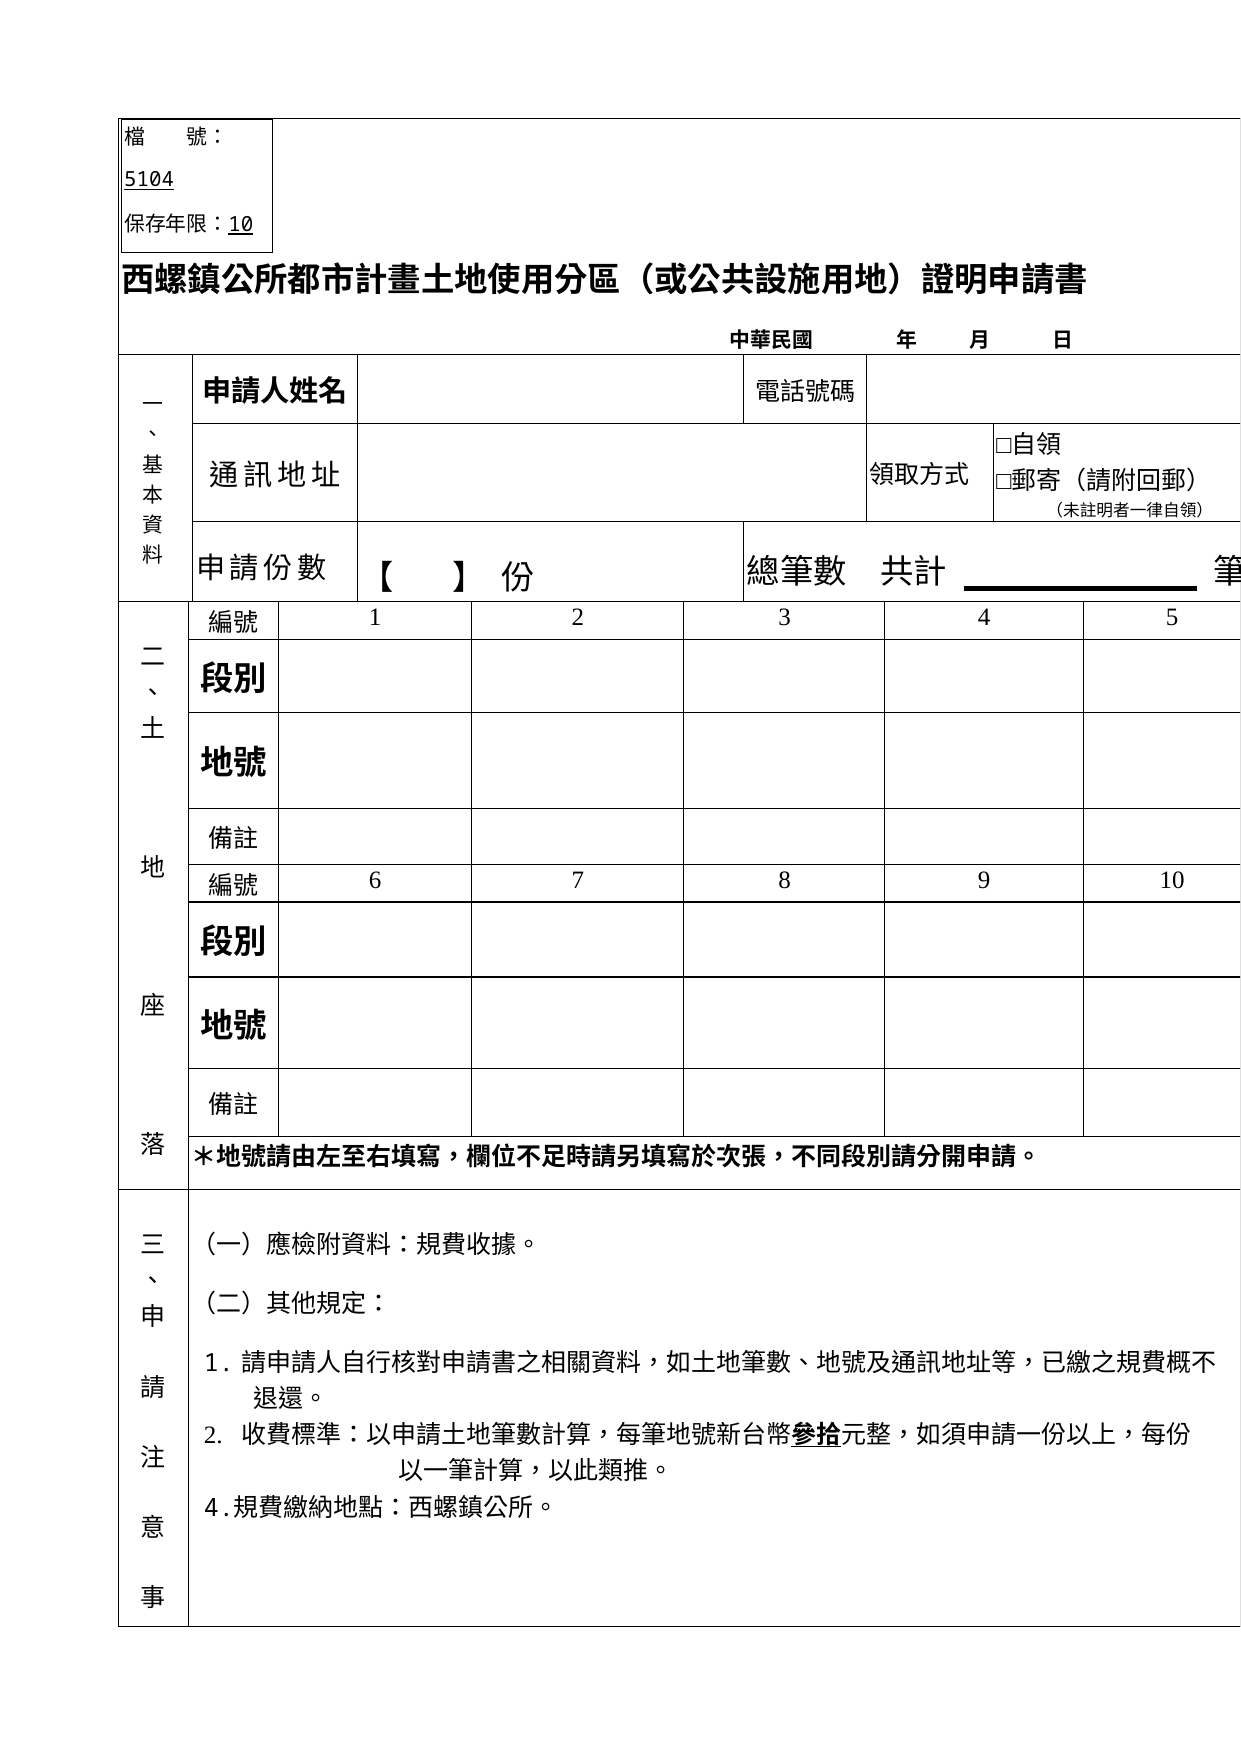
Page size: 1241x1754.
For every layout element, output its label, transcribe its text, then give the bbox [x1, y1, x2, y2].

table_cell 段別 [189, 903, 278, 976]
table_cell [472, 809, 683, 864]
table_cell □自領 □郵寄（請附回郵） （未註明者一律自領） [994, 424, 1240, 521]
table_cell [684, 978, 884, 1068]
table_cell 申請份數 [193, 522, 357, 601]
table_cell 段別 [189, 640, 278, 712]
table_cell 備註 [189, 1069, 278, 1136]
table_cell [885, 978, 1083, 1068]
table_cell 1 [279, 602, 471, 638]
table_cell [279, 713, 471, 807]
table_cell 地號 [189, 978, 278, 1068]
table_cell [885, 903, 1083, 976]
table_cell [472, 903, 683, 976]
table_cell 二 、 土 地 座 落 [119, 602, 188, 1189]
table_cell [867, 355, 1240, 423]
table_header 檔 號：5104 保存年限：10 [122, 120, 272, 252]
table_cell 電話號碼 [744, 355, 866, 423]
table_cell 6 [279, 865, 471, 901]
table_cell [358, 424, 866, 521]
table_cell ＊地號請由左至右填寫，欄位不足時請另填寫於次張，不同段別請分開申請。 [189, 1137, 1240, 1189]
table_cell [1084, 809, 1240, 864]
table_cell 一 、 基 本 資 料 [119, 355, 192, 601]
table_cell [1084, 978, 1240, 1068]
table_cell （一）應檢附資料：規費收據。 （二）其他規定： 請申請人自行核對申請書之相關資料，如土地筆數、地號及通訊地址等，已繳之規費概不 退還。 收費標準：以申請土地筆數計算，每筆地號新台幣參拾元整，如須申請一份以上，每份 以一筆計算，以此類推。 4.規費繳納地點：西螺鎮公所。 [189, 1190, 1240, 1626]
table_cell 編號 [189, 865, 278, 901]
table_cell [279, 640, 471, 712]
table_header 西螺鎮公所都市計畫土地使用分區（或公共設施用地）證明申請書 中華民國 年 月 日 [119, 119, 1240, 354]
table_cell [1084, 903, 1240, 976]
table_cell [684, 903, 884, 976]
table_cell 編號 [189, 602, 278, 638]
table_cell 9 [885, 865, 1083, 901]
table_cell 領取方式 [867, 424, 993, 521]
table_cell [279, 903, 471, 976]
table_cell 8 [684, 865, 884, 901]
table_cell 申請人姓名 [193, 355, 357, 423]
table_cell 地號 [189, 713, 278, 807]
table_cell 7 [472, 865, 683, 901]
table_cell 通訊地址 [193, 424, 357, 521]
table_cell [885, 809, 1083, 864]
table_cell [885, 640, 1083, 712]
table_cell [358, 355, 743, 423]
table_cell [472, 713, 683, 807]
table_cell [472, 978, 683, 1068]
table_cell [684, 809, 884, 864]
table_cell 10 [1084, 865, 1240, 901]
table_cell 5 [1084, 602, 1240, 638]
table_cell 3 [684, 602, 884, 638]
table_cell [684, 640, 884, 712]
table_cell [279, 978, 471, 1068]
table_cell [885, 1069, 1083, 1136]
table_cell [885, 713, 1083, 807]
table_cell [472, 1069, 683, 1136]
table_cell [684, 713, 884, 807]
table_cell [684, 1069, 884, 1136]
table_cell [1084, 713, 1240, 807]
table_cell [1084, 640, 1240, 712]
table_cell 4 [885, 602, 1083, 638]
table_cell [279, 1069, 471, 1136]
table_cell 【 】 份 [358, 522, 743, 601]
table_cell 總筆數 共計 筆 [744, 522, 1240, 601]
table_cell [1084, 1069, 1240, 1136]
table_cell [472, 640, 683, 712]
table_cell [279, 809, 471, 864]
table_cell 2 [472, 602, 683, 638]
table_cell 備註 [189, 809, 278, 864]
table_cell 三 、 申 請 注 意 事 [119, 1190, 188, 1626]
